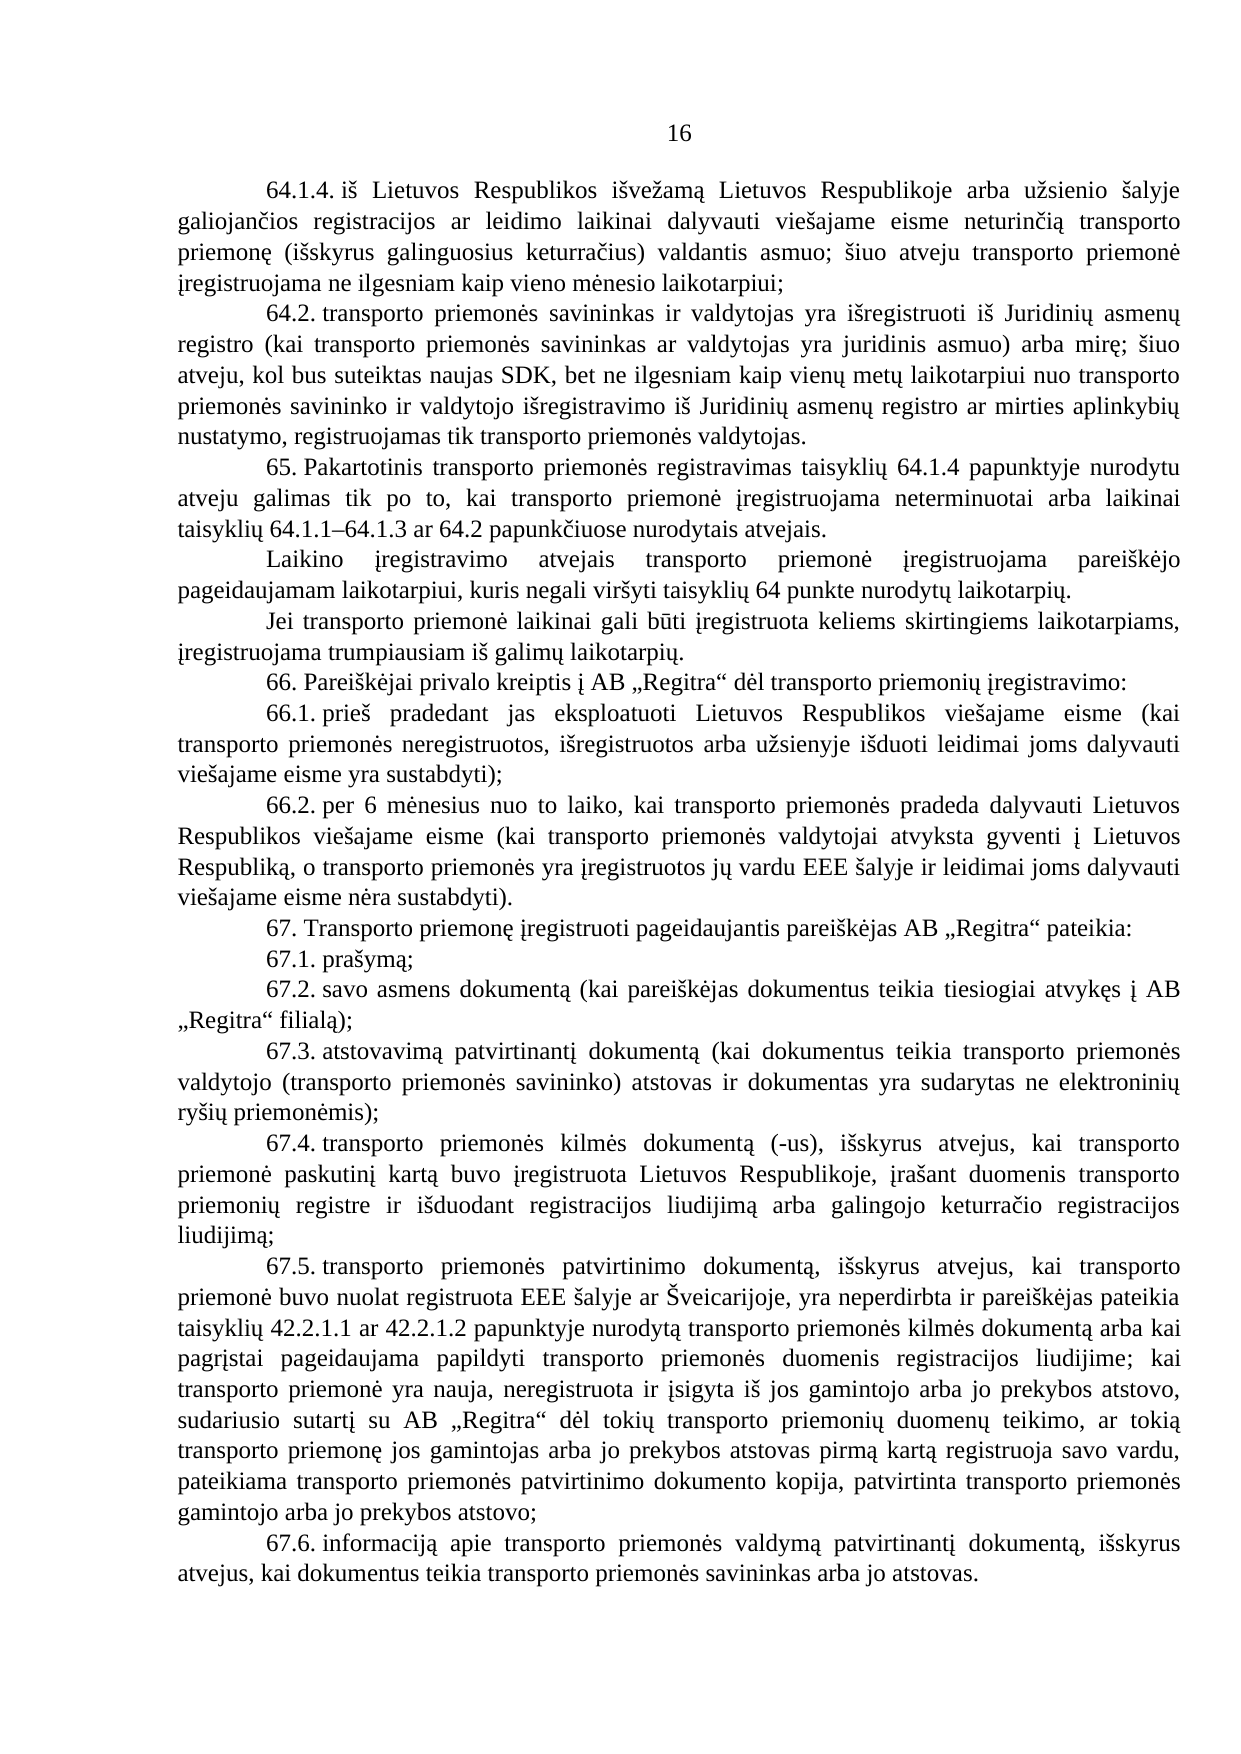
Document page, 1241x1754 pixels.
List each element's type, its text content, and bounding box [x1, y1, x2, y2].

text 67.6. informaciją apie transporto priemonės valdymą patvirtinantį dokumentą, išskyrus atvejus, kai dokumentus teikia transporto priemonės savininkas arba jo atstovas. [177, 1528, 1181, 1587]
text 65. Pakartotinis transporto priemonės registravimas taisyklių 64.1.4 papunktyje nurodytu atveju galimas tik po to, kai transporto priemonė įregistruojama neterminuotai arba laikinai taisyklių 64.1.1–64.1.3 ar 64.2 papunkčiuose nurodytais atvejais. [177, 452, 1181, 542]
text Laikino įregistravimo atvejais transporto priemonė įregistruojama pareiškėjo pageidaujamam laikotarpiui, kuris negali viršyti taisyklių 64 punkte nurodytų laikotarpių. [177, 544, 1181, 604]
text 67.2. savo asmens dokumentą (kai pareiškėjas dokumentus teikia tiesiogiai atvykęs į AB „Regitra“ filialą); [177, 974, 1181, 1034]
text 66.2. per 6 mėnesius nuo to laiko, kai transporto priemonės pradeda dalyvauti Lietuvos Respublikos viešajame eisme (kai transporto priemonės valdytojai atvyksta gyventi į Lietuvos Respubliką, o transporto priemonės yra įregistruotos jų vardu EEE šalyje ir leidimai joms dalyvauti viešajame eisme nėra sustabdyti). [177, 790, 1181, 911]
text 67.1. prašymą; [177, 944, 1181, 973]
text 67.5. transporto priemonės patvirtinimo dokumentą, išskyrus atvejus, kai transporto priemonė buvo nuolat registruota EEE šalyje ar Šveicarijoje, yra neperdirbta ir pareiškėjas pateikia taisyklių 42.2.1.1 ar 42.2.1.2 papunktyje nurodytą transporto priemonės kilmės dokumentą arba kai pagrįstai pageidaujama papildyti transporto priemonės duomenis registracijos liudijime; kai transporto priemonė yra nauja, neregistruota ir įsigyta iš jos gamintojo arba jo prekybos atstovo, sudariusio sutartį su AB „Regitra“ dėl tokių transporto priemonių duomenų teikimo, ar tokią transporto priemonę jos gamintojas arba jo prekybos atstovas pirmą kartą registruoja savo vardu, pateikiama transporto priemonės patvirtinimo dokumento kopija, patvirtinta transporto priemonės gamintojo arba jo prekybos atstovo; [177, 1251, 1181, 1526]
text Jei transporto priemonė laikinai gali būti įregistruota keliems skirtingiems laikotarpiams, įregistruojama trumpiausiam iš galimų laikotarpių. [177, 606, 1181, 665]
text 67.4. transporto priemonės kilmės dokumentą (-us), išskyrus atvejus, kai transporto priemonė paskutinį kartą buvo įregistruota Lietuvos Respublikoje, įrašant duomenis transporto priemonių registre ir išduodant registracijos liudijimą arba galingojo keturračio registracijos liudijimą; [177, 1128, 1181, 1249]
text 66. Pareiškėjai privalo kreiptis į AB „Regitra“ dėl transporto priemonių įregistravimo: [177, 667, 1181, 696]
text 64.1.4. iš Lietuvos Respublikos išvežamą Lietuvos Respublikoje arba užsienio šalyje galiojančios registracijos ar leidimo laikinai dalyvauti viešajame eisme neturinčią transporto priemonę (išskyrus galinguosius keturračius) valdantis asmuo; šiuo atveju transporto priemonė įregistruojama ne ilgesniam kaip vieno mėnesio laikotarpiui; [177, 176, 1181, 297]
text 67.3. atstovavimą patvirtinantį dokumentą (kai dokumentus teikia transporto priemonės valdytojo (transporto priemonės savininko) atstovas ir dokumentas yra sudarytas ne elektroninių ryšių priemonėmis); [177, 1036, 1181, 1126]
text 67. Transporto priemonę įregistruoti pageidaujantis pareiškėjas AB „Regitra“ pateikia: [177, 913, 1181, 942]
text 66.1. prieš pradedant jas eksploatuoti Lietuvos Respublikos viešajame eisme (kai transporto priemonės neregistruotos, išregistruotos arba užsienyje išduoti leidimai joms dalyvauti viešajame eisme yra sustabdyti); [177, 698, 1181, 788]
text 64.2. transporto priemonės savininkas ir valdytojas yra išregistruoti iš Juridinių asmenų registro (kai transporto priemonės savininkas ar valdytojas yra juridinis asmuo) arba mirę; šiuo atveju, kol bus suteiktas naujas SDK, bet ne ilgesniam kaip vienų metų laikotarpiui nuo transporto priemonės savininko ir valdytojo išregistravimo iš Juridinių asmenų registro ar mirties aplinkybių nustatymo, registruojamas tik transporto priemonės valdytojas. [177, 298, 1181, 450]
